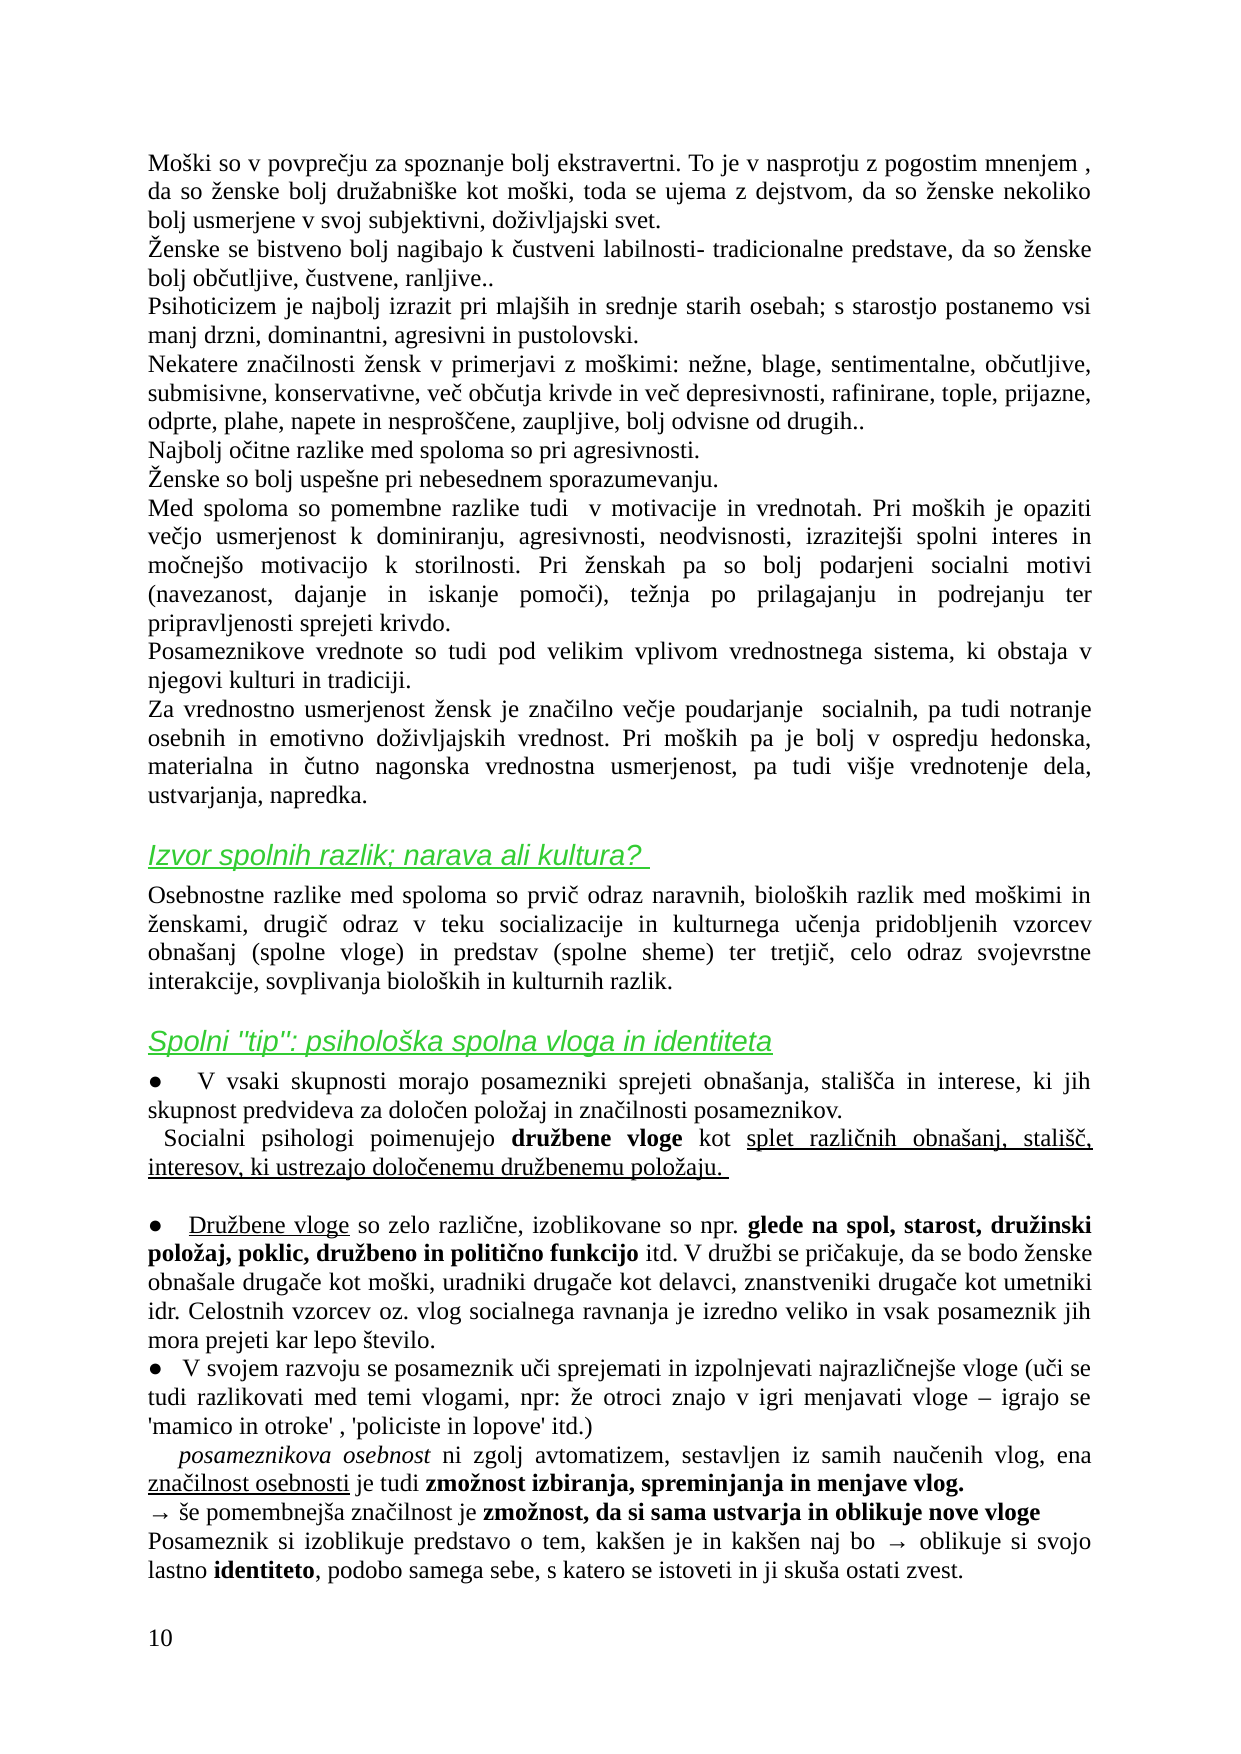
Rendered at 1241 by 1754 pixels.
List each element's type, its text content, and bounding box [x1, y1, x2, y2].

text → še pomembnejša značilnost je zmožnost, da si sama ustvarja in oblikuje nove vloge [148, 1497, 1093, 1526]
text  posameznikova osebnost ni zgolj avtomatizem, sestavljen iz samih naučenih vlog, ena značilnost osebnosti je tudi zmožnost izbiranja, spreminjanja in menjave vlog. [148, 1440, 1093, 1497]
text Za vrednostno usmerjenost žensk je značilno večje poudarjanje socialnih, pa tudi notranje osebnih in emotivno doživljajskih vrednost. Pri moških pa je bolj v ospredju hedonska, materialna in čutno nagonska vrednostna usmerjenost, pa tudi višje vrednotenje dela, ustvarjanja, napredka. [148, 694, 1093, 809]
text Najbolj očitne razlike med spoloma so pri agresivnosti. [148, 435, 1093, 464]
text Osebnostne razlike med spoloma so prvič odraz naravnih, bioloških razlik med moškimi in ženskami, drugič odraz v teku socializacije in kulturnega učenja pridobljenih vzorcev obnašanj (spolne vloge) in predstav (spolne sheme) ter tretjič, celo odraz svojevrstne interakcije, sovplivanja bioloških in kulturnih razlik. [148, 880, 1093, 995]
text Psihoticizem je najbolj izrazit pri mlajših in srednje starih osebah; s starostjo postanemo vsi manj drzni, dominantni, agresivni in pustolovski. [148, 291, 1093, 349]
text Izvor spolnih razlik; narava ali kultura? [148, 838, 1093, 872]
text Spolni ''tip'': psihološka spolna vloga in identiteta [148, 1024, 1093, 1058]
text ● V vsaki skupnosti morajo posamezniki sprejeti obnašanja, stališča in interese, ki jih skupnost predvideva za določen položaj in značilnosti posameznikov. [148, 1066, 1093, 1123]
text Ženske so bolj uspešne pri nebesednem sporazumevanju. [148, 464, 1093, 493]
text Med spoloma so pomembne razlike tudi v motivacije in vrednotah. Pri moških je opaziti večjo usmerjenost k dominiranju, agresivnosti, neodvisnosti, izrazitejši spolni interes in močnejšo motivacijo k storilnosti. Pri ženskah pa so bolj podarjeni socialni motivi (navezanost, dajanje in iskanje pomoči), težnja po prilagajanju in podrejanju ter pripravljenosti sprejeti krivdo. [148, 493, 1093, 636]
text ● V svojem razvoju se posameznik uči sprejemati in izpolnjevati najrazličnejše vloge (uči se tudi razlikovati med temi vlogami, npr: že otroci znajo v igri menjavati vloge – igrajo se 'mamico in otroke' , 'policiste in lopove' itd.) [148, 1353, 1093, 1440]
text ● Družbene vloge so zelo različne, izoblikovane so npr. glede na spol, starost, družinski položaj, poklic, družbeno in politično funkcijo itd. V družbi se pričakuje, da se bodo ženske obnašale drugače kot moški, uradniki drugače kot delavci, znanstveniki drugače kot umetniki idr. Celostnih vzorcev oz. vlog socialnega ravnanja je izredno veliko in vsak posameznik jih mora prejeti kar lepo število. [148, 1210, 1093, 1353]
text Posameznikove vrednote so tudi pod velikim vplivom vrednostnega sistema, ki obstaja v njegovi kulturi in tradiciji. [148, 636, 1093, 694]
text Ženske se bistveno bolj nagibajo k čustveni labilnosti- tradicionalne predstave, da so ženske bolj občutljive, čustvene, ranljive.. [148, 234, 1093, 291]
text Posameznik si izoblikuje predstavo o tem, kakšen je in kakšen naj bo → oblikuje si svojo lastno identiteto, podobo samega sebe, s katero se istoveti in ji skuša ostati zvest. [148, 1526, 1093, 1583]
text Socialni psihologi poimenujejo družbene vloge kot splet različnih obnašanj, stališč, interesov, ki ustrezajo določenemu družbenemu položaju. [148, 1123, 1093, 1181]
text Nekatere značilnosti žensk v primerjavi z moškimi: nežne, blage, sentimentalne, občutljive, submisivne, konservativne, več občutja krivde in več depresivnosti, rafinirane, tople, prijazne, odprte, plahe, napete in nesproščene, zaupljive, bolj odvisne od drugih.. [148, 349, 1093, 435]
text Moški so v povprečju za spoznanje bolj ekstravertni. To je v nasprotju z pogostim mnenjem , da so ženske bolj družabniške kot moški, toda se ujema z dejstvom, da so ženske nekoliko bolj usmerjene v svoj subjektivni, doživljajski svet. [148, 148, 1093, 234]
